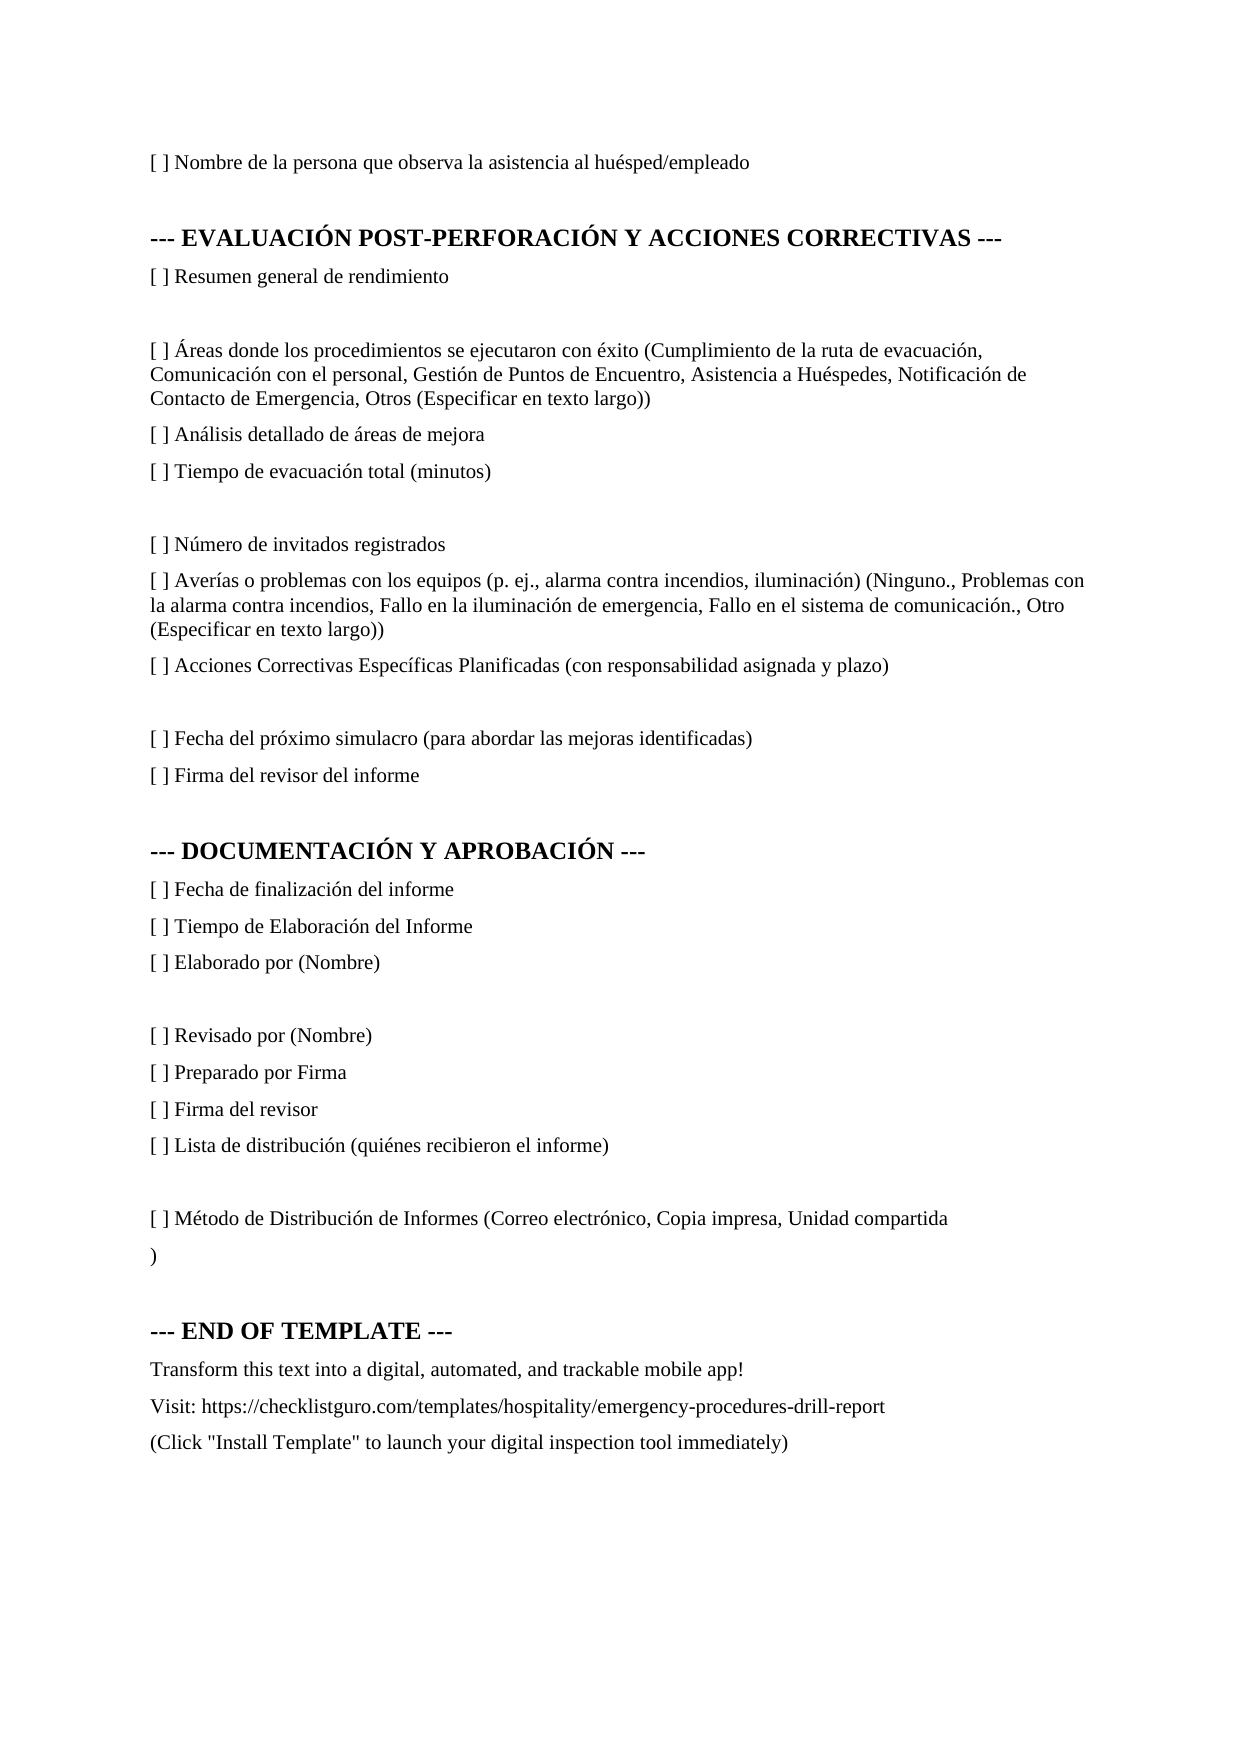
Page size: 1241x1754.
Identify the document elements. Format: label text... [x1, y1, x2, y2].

text ) [150, 1243, 1090, 1267]
text --- EVALUACIÓN POST-PERFORACIÓN Y ACCIONES CORRECTIVAS --- [150, 223, 1090, 252]
text [ ] Preparado por Firma [150, 1060, 1090, 1084]
text Transform this text into a digital, automated, and trackable mobile app! [150, 1357, 1090, 1381]
text --- END OF TEMPLATE --- [150, 1316, 1090, 1345]
text --- DOCUMENTACIÓN Y APROBACIÓN --- [150, 836, 1090, 865]
text [ ] Acciones Correctivas Específicas Planificadas (con responsabilidad asignada y plazo) [150, 653, 1090, 677]
text [ ] Fecha del próximo simulacro (para abordar las mejoras identificadas) [150, 726, 1090, 750]
text [ ] Firma del revisor del informe [150, 763, 1090, 787]
text [ ] Método de Distribución de Informes (Correo electrónico, Copia impresa, Unidad compartida [150, 1206, 1090, 1230]
text [ ] Averías o problemas con los equipos (p. ej., alarma contra incendios, iluminación) (Ninguno., Problemas con la alarma contra incendios, Fallo en la iluminación de emergencia, Fallo en el sistema de comunicación., Otro (Especificar en texto largo)) [150, 568, 1090, 641]
text [ ] Revisado por (Nombre) [150, 1023, 1090, 1047]
text [ ] Elaborado por (Nombre) [150, 950, 1090, 974]
text [ ] Tiempo de Elaboración del Informe [150, 914, 1090, 938]
text [ ] Tiempo de evacuación total (minutos) [150, 459, 1090, 483]
text [ ] Lista de distribución (quiénes recibieron el informe) [150, 1133, 1090, 1157]
text [ ] Análisis detallado de áreas de mejora [150, 422, 1090, 446]
text Visit: https://checklistguro.com/templates/hospitality/emergency-procedures-drill-report [150, 1394, 1090, 1418]
text [ ] Fecha de finalización del informe [150, 877, 1090, 901]
text (Click "Install Template" to launch your digital inspection tool immediately) [150, 1430, 1090, 1454]
text [ ] Firma del revisor [150, 1097, 1090, 1121]
text [ ] Nombre de la persona que observa la asistencia al huésped/empleado [150, 150, 1090, 174]
text [ ] Número de invitados registrados [150, 532, 1090, 556]
text [ ] Áreas donde los procedimientos se ejecutaron con éxito (Cumplimiento de la ruta de evacuación, Comunicación con el personal, Gestión de Puntos de Encuentro, Asistencia a Huéspedes, Notificación de Contacto de Emergencia, Otros (Especificar en texto largo)) [150, 337, 1090, 410]
text [ ] Resumen general de rendimiento [150, 264, 1090, 288]
